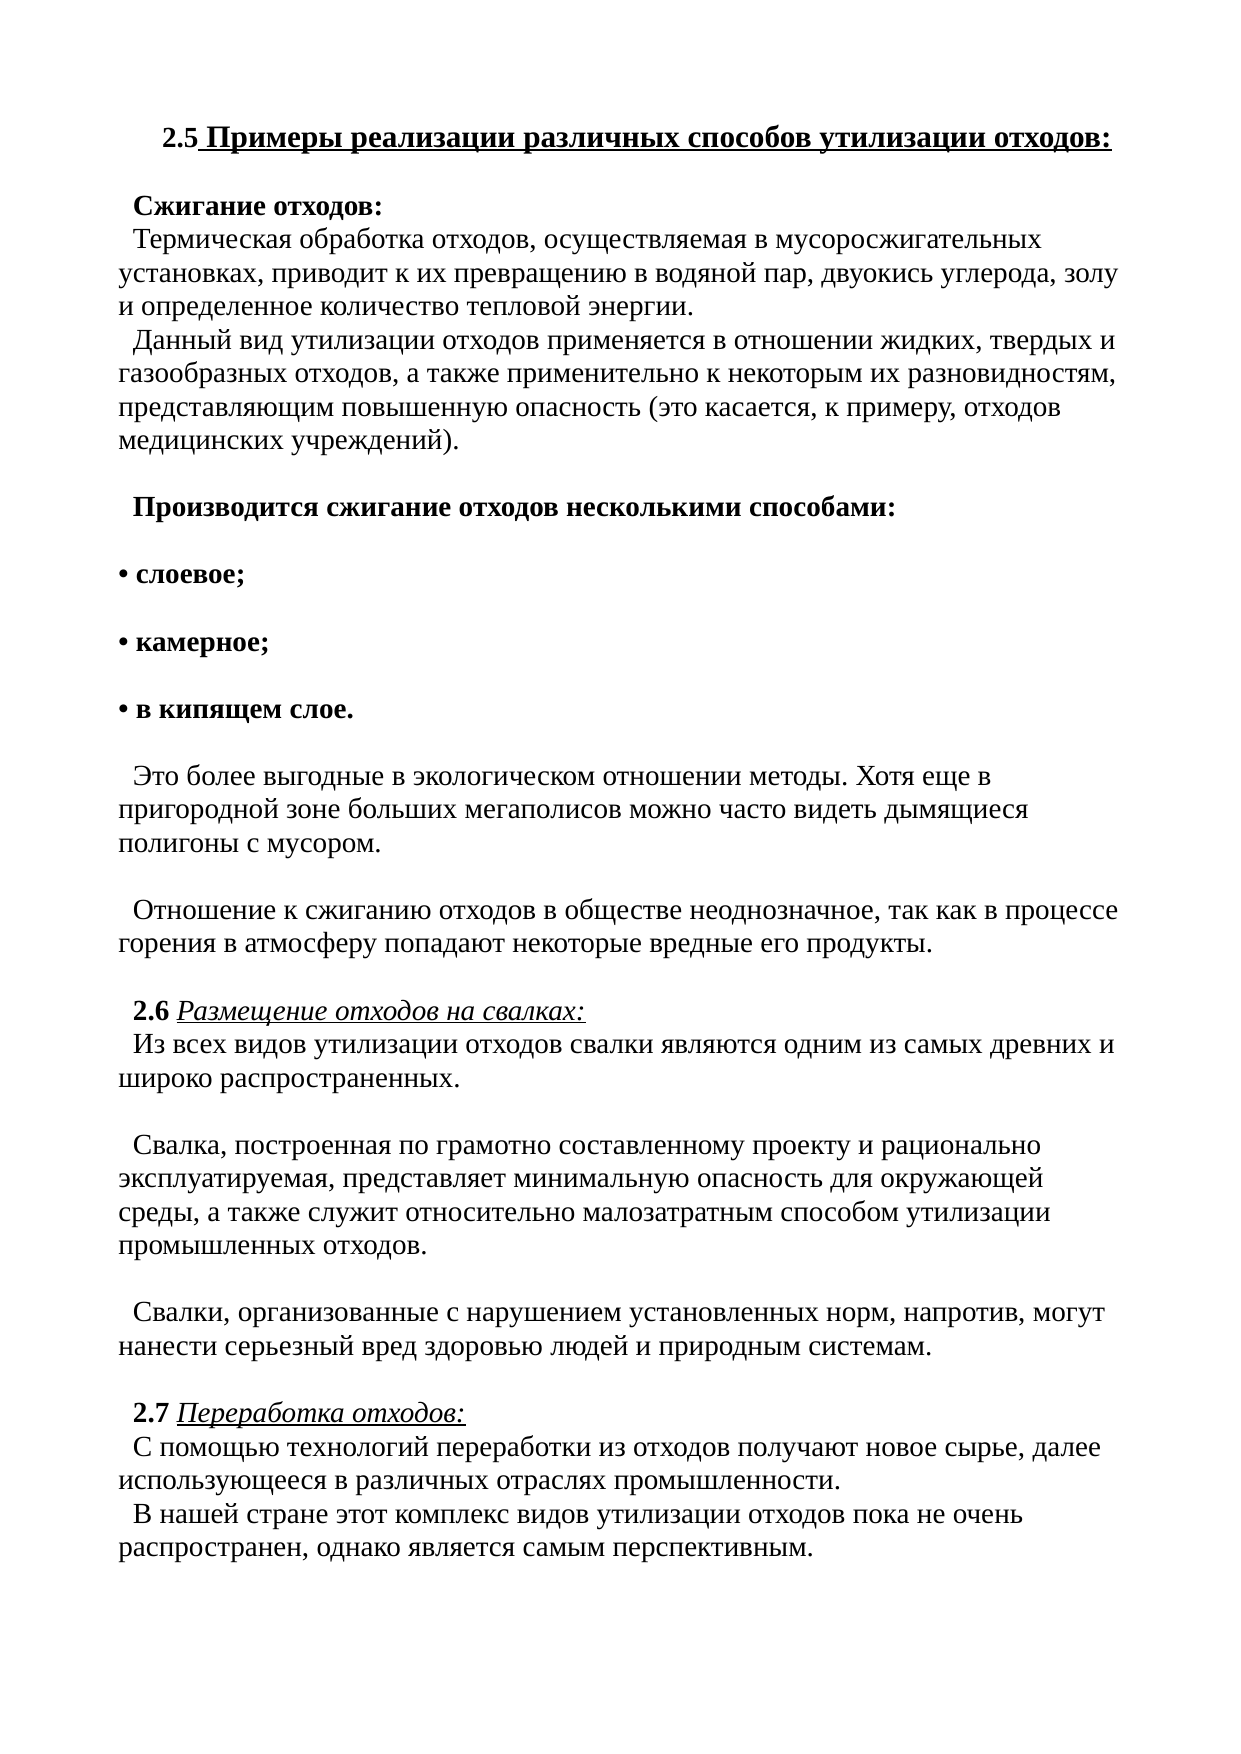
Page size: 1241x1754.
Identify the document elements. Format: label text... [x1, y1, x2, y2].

text 2.5 Примеры реализации различных способов утилизации отходов: Сжигание отходов: Термическая обработка отходов, осуществляемая в мусоросжигательных установках, приводит к их превращению в водяной пар, двуокись углерода, золу и определенное количество тепловой энергии. Данный вид утилизации отходов применяется в отношении жидких, твердых и газообразных отходов, а также применительно к некоторым их разновидностям, представляющим повышенную опасность (это касается, к примеру, отходов медицинских учреждений). Производится сжигание отходов несколькими способами: • слоевое; • камерное; • в кипящем слое. Это более выгодные в экологическом отношении методы. Хотя еще в пригородной зоне больших мегаполисов можно часто видеть дымящиеся полигоны с мусором. Отношение к сжиганию отходов в обществе неоднозначное, так как в процессе горения в атмосферу попадают некоторые вредные его продукты. 2.6 Размещение отходов на свалках: Из всех видов утилизации отходов свалки являются одним из самых древних и широко распространенных. Свалка, построенная по грамотно составленному проекту и рационально эксплуатируемая, представляет минимальную опасность для окружающей среды, а также служит относительно малозатратным способом утилизации промышленных отходов. Свалки, организованные с нарушением установленных норм, напротив, могут нанести серьезный вред здоровью людей и природным системам. 2.7 Переработка отходов: С помощью технологий переработки из отходов получают новое сырье, далее использующееся в различных отраслях промышленности. В нашей стране этот комплекс видов утилизации отходов пока не очень распространен, однако является самым перспективным. [118, 118, 1122, 1630]
